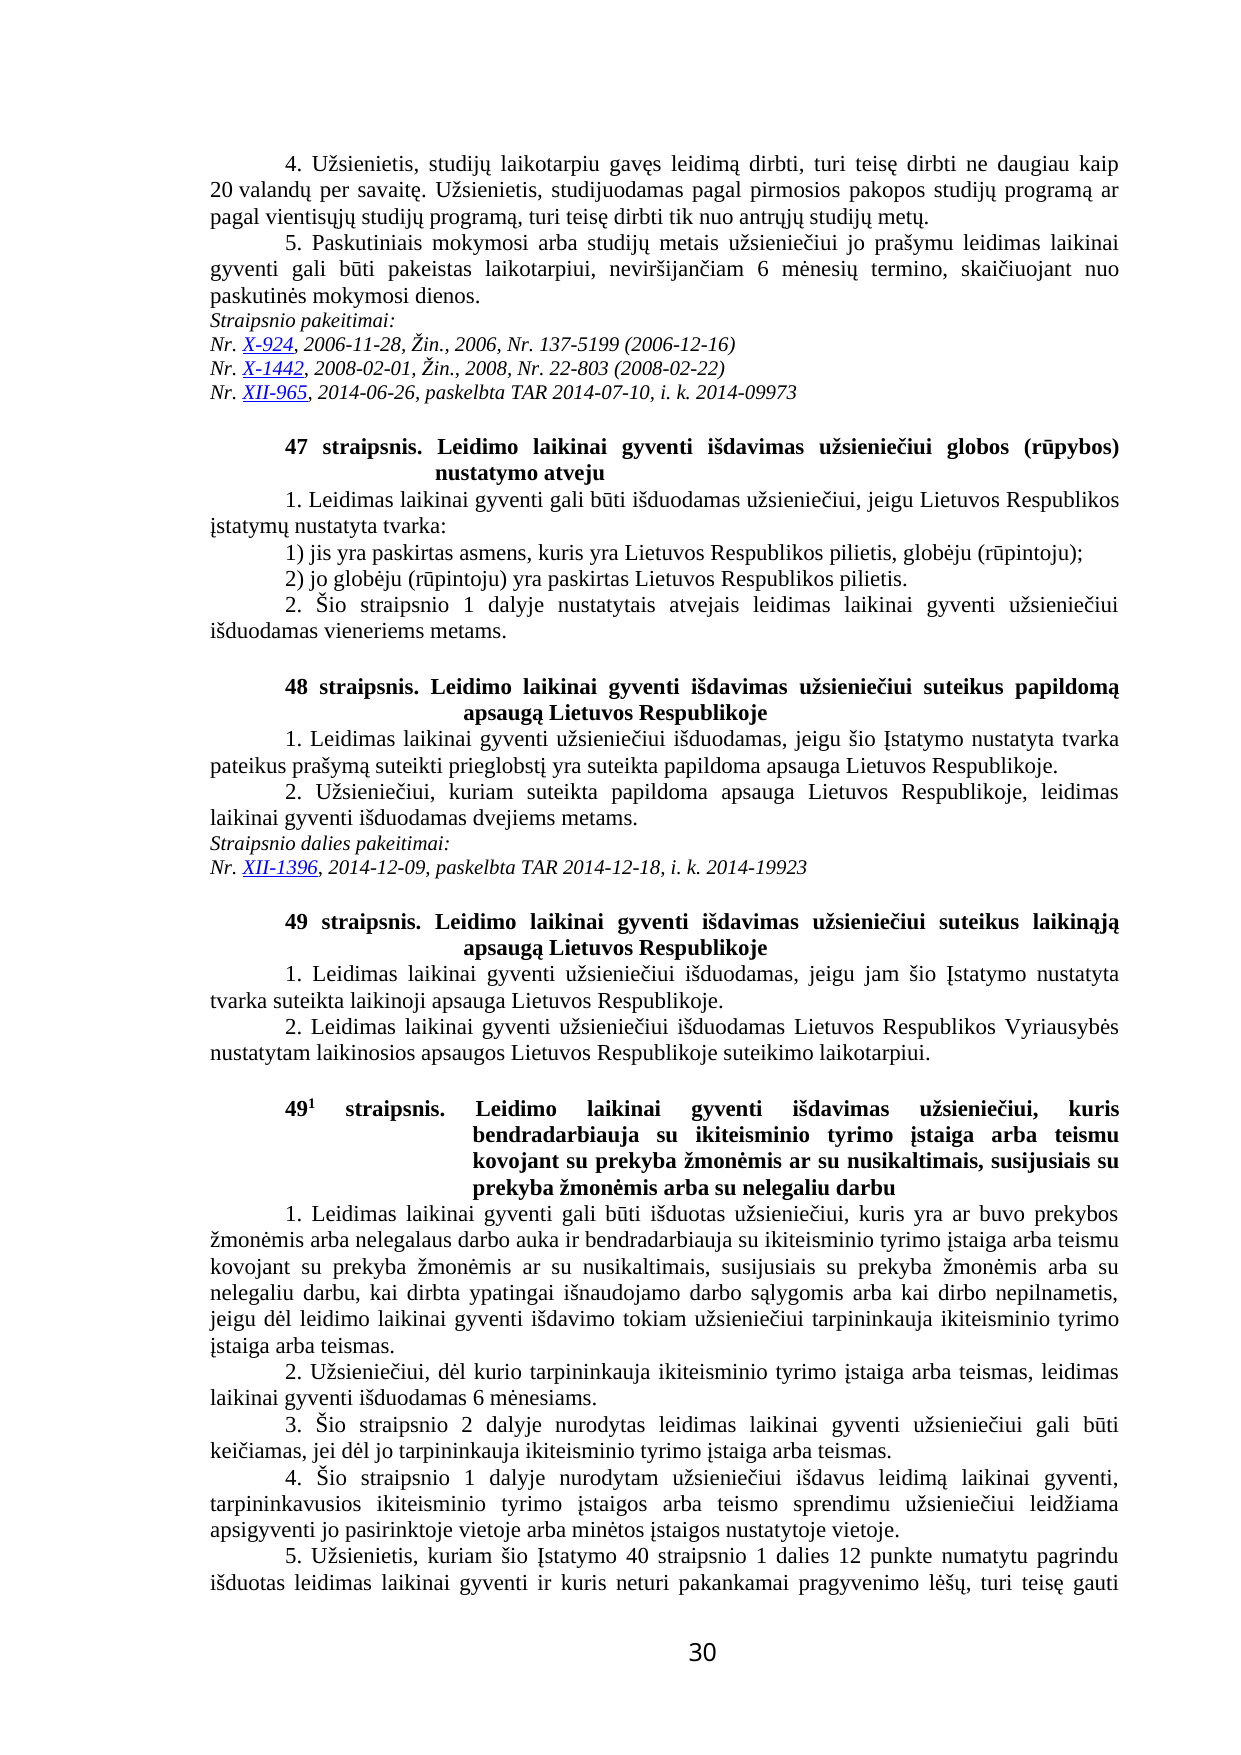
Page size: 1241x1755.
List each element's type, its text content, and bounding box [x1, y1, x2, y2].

text 1. Leidimas laikinai gyventi užsieniečiui išduodamas, jeigu šio Įstatymo nustatyta tvarka pateikus prašymą suteikti prieglobstį yra suteikta papildoma apsauga Lietuvos Respublikoje. [210, 725, 1120, 778]
text 4. Užsienietis, studijų laikotarpiu gavęs leidimą dirbti, turi teisę dirbti ne daugiau kaip 20 valandų per savaitę. Užsienietis, studijuodamas pagal pirmosios pakopos studijų programą ar pagal vientisųjų studijų programą, turi teisę dirbti tik nuo antrųjų studijų metų. [210, 150, 1120, 229]
text Straipsnio dalies pakeitimai: [210, 831, 1120, 855]
text 4. Šio straipsnio 1 dalyje nurodytam užsieniečiui išdavus leidimą laikinai gyventi, tarpininkavusios ikiteisminio tyrimo įstaigos arba teismo sprendimu užsieniečiui leidžiama apsigyventi jo pasirinktoje vietoje arba minėtos įstaigos nustatytoje vietoje. [210, 1463, 1120, 1543]
text 2. Šio straipsnio 1 dalyje nustatytais atvejais leidimas laikinai gyventi užsieniečiui išduodamas vieneriems metams. [210, 591, 1120, 644]
text 1) jis yra paskirtas asmens, kuris yra Lietuvos Respublikos pilietis, globėju (rūpintoju); [210, 538, 1120, 565]
text 2) jo globėju (rūpintoju) yra paskirtas Lietuvos Respublikos pilietis. [210, 565, 1120, 591]
text Nr. X-1442, 2008-02-01, Žin., 2008, Nr. 22-803 (2008-02-22) [210, 356, 1120, 380]
text 47 straipsnis. Leidimo laikinai gyventi išdavimas užsieniečiui globos (rūpybos) nustatymo atveju [285, 433, 1120, 486]
text 48 straipsnis. Leidimo laikinai gyventi išdavimas užsieniečiui suteikus papildomą apsaugą Lietuvos Respublikoje [285, 673, 1120, 725]
text Nr. X-924, 2006-11-28, Žin., 2006, Nr. 137-5199 (2006-12-16) [210, 332, 1120, 356]
text 2. Leidimas laikinai gyventi užsieniečiui išduodamas Lietuvos Respublikos Vyriausybės nustatytam laikinosios apsaugos Lietuvos Respublikoje suteikimo laikotarpiui. [210, 1013, 1120, 1066]
text 2. Užsieniečiui, kuriam suteikta papildoma apsauga Lietuvos Respublikoje, leidimas laikinai gyventi išduodamas dvejiems metams. [210, 778, 1120, 831]
text 3. Šio straipsnio 2 dalyje nurodytas leidimas laikinai gyventi užsieniečiui gali būti keičiamas, jei dėl jo tarpininkauja ikiteisminio tyrimo įstaiga arba teismas. [210, 1411, 1120, 1463]
text 49 straipsnis. Leidimo laikinai gyventi išdavimas užsieniečiui suteikus laikinąją apsaugą Lietuvos Respublikoje [285, 908, 1120, 960]
text 1. Leidimas laikinai gyventi gali būti išduodamas užsieniečiui, jeigu Lietuvos Respublikos įstatymų nustatyta tvarka: [210, 486, 1120, 538]
text 2. Užsieniečiui, dėl kurio tarpininkauja ikiteisminio tyrimo įstaiga arba teismas, leidimas laikinai gyventi išduodamas 6 mėnesiams. [210, 1358, 1120, 1411]
text 491 straipsnis. Leidimo laikinai gyventi išdavimas užsieniečiui, kuris bendradarbiauja su ikiteisminio tyrimo įstaiga arba teismu kovojant su prekyba žmonėmis ar su nusikaltimais, susijusiais su prekyba žmonėmis arba su nelegaliu darbu [285, 1094, 1120, 1200]
text 1. Leidimas laikinai gyventi gali būti išduotas užsieniečiui, kuris yra ar buvo prekybos žmonėmis arba nelegalaus darbo auka ir bendradarbiauja su ikiteisminio tyrimo įstaiga arba teismu kovojant su prekyba žmonėmis ar su nusikaltimais, susijusiais su prekyba žmonėmis arba su nelegaliu darbu, kai dirbta ypatingai išnaudojamo darbo sąlygomis arba kai dirbo nepilnametis, jeigu dėl leidimo laikinai gyventi išdavimo tokiam užsieniečiui tarpininkauja ikiteisminio tyrimo įstaiga arba teismas. [210, 1200, 1120, 1358]
text Nr. XII-965, 2014-06-26, paskelbta TAR 2014-07-10, i. k. 2014-09973 [210, 380, 1120, 404]
text 5. Užsienietis, kuriam šio Įstatymo 40 straipsnio 1 dalies 12 punkte numatytu pagrindu išduotas leidimas laikinai gyventi ir kuris neturi pakankamai pragyvenimo lėšų, turi teisę gauti [210, 1543, 1120, 1595]
text Straipsnio pakeitimai: [210, 308, 1120, 332]
text 5. Paskutiniais mokymosi arba studijų metais užsieniečiui jo prašymu leidimas laikinai gyventi gali būti pakeistas laikotarpiui, neviršijančiam 6 mėnesių termino, skaičiuojant nuo paskutinės mokymosi dienos. [210, 229, 1120, 308]
text Nr. XII-1396, 2014-12-09, paskelbta TAR 2014-12-18, i. k. 2014-19923 [210, 855, 1120, 879]
text 1. Leidimas laikinai gyventi užsieniečiui išduodamas, jeigu jam šio Įstatymo nustatyta tvarka suteikta laikinoji apsauga Lietuvos Respublikoje. [210, 960, 1120, 1013]
